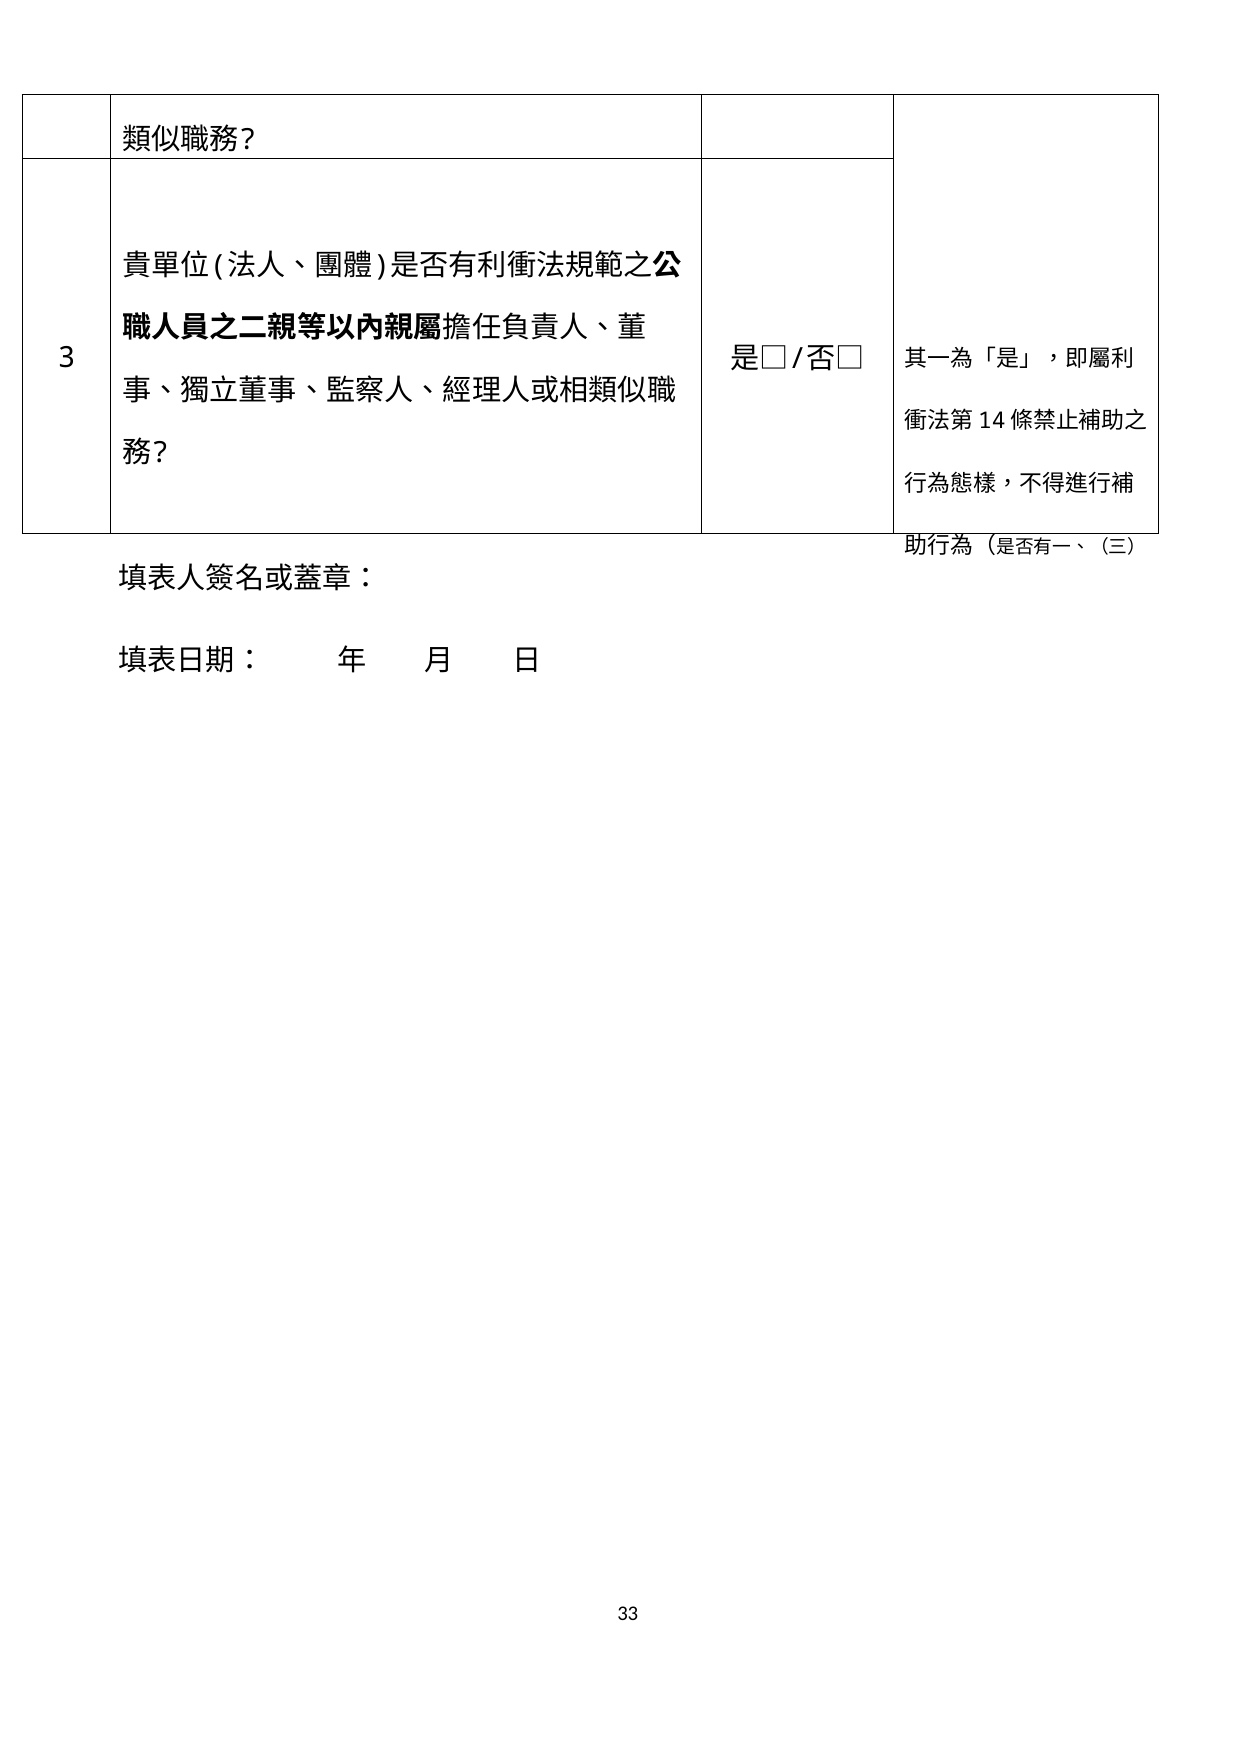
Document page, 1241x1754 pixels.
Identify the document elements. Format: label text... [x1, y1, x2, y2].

table_cell [702, 95, 893, 158]
text 填表日期： 年 月 日 [118, 616, 1137, 678]
table_cell 3 [23, 159, 110, 533]
table_cell 類似職務? [111, 95, 701, 158]
table_cell [23, 95, 110, 158]
table_cell 是□/否□ [702, 159, 893, 533]
table_cell 如補助案係採一、(二)款方式辦理，勾選結果其一為「是」，即需填寫「身分揭露表」。 如補助案係以「非公開方式」辦理，勾選結果其一為「是」，即屬利衝法第14條禁止補助之行為態樣，不得進行補助行為（是否有一、（三）情形，得例外為補助行為需個案認定，並應填寫「身分揭露表」）。 [894, 95, 1158, 533]
text 填表人簽名或蓋章： [118, 534, 1137, 596]
table_cell 貴單位(法人、團體)是否有利衝法規範之公職人員之二親等以內親屬擔任負責人、董事、獨立董事、監察人、經理人或相類似職務? [111, 159, 701, 533]
